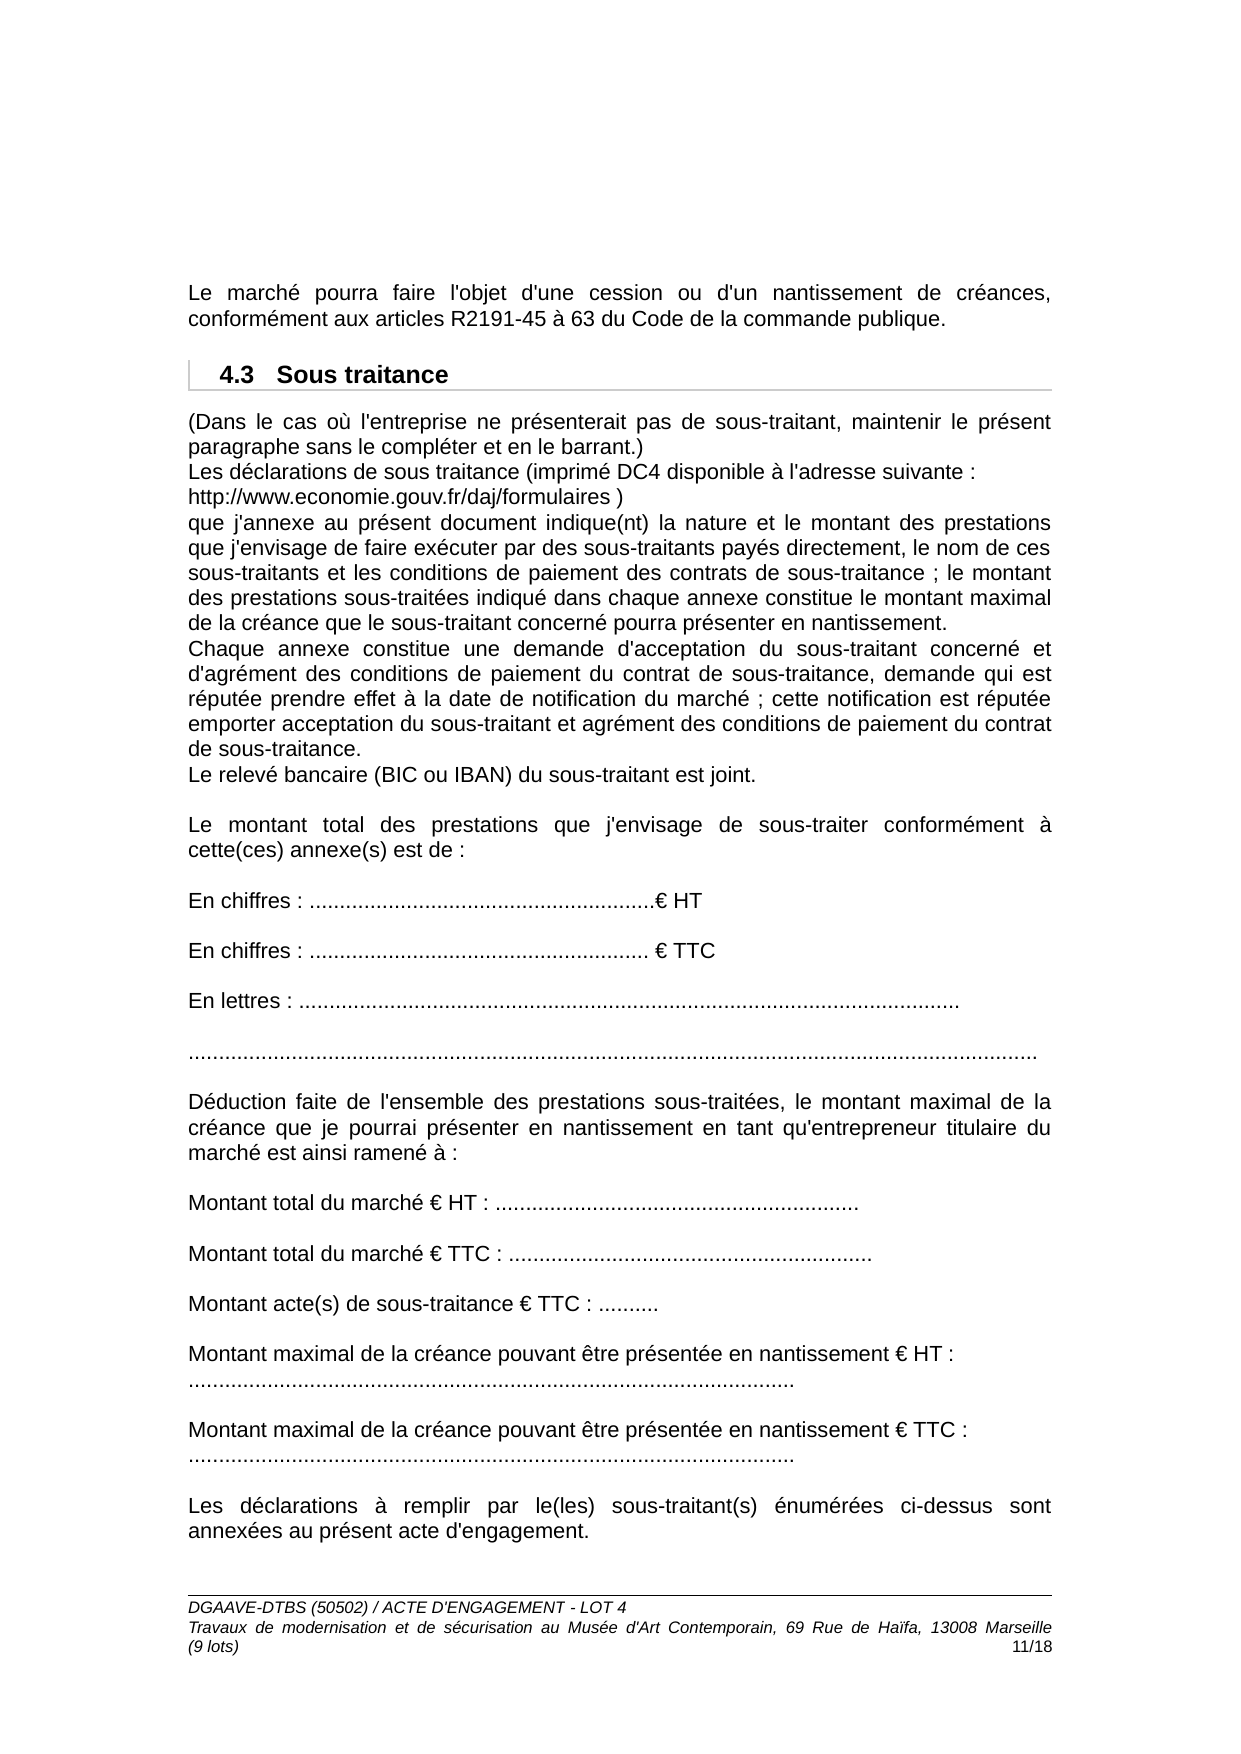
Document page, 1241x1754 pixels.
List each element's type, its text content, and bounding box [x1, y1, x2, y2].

text Les déclarations à remplir par le(les) sous-traitant(s) énumérées ci-dessus sont annexées au présent acte d'engagement. [188, 1493, 1052, 1543]
text Montant total du marché € HT : ............................................................ [188, 1190, 1052, 1215]
text Le relevé bancaire (BIC ou IBAN) du sous-traitant est joint. [188, 762, 1052, 787]
text Les déclarations de sous traitance (imprimé DC4 disponible à l'adresse suivante : [188, 459, 1052, 484]
text (Dans le cas où l'entreprise ne présenterait pas de sous-traitant, maintenir le présent paragraphe sans le compléter et en le barrant.) [188, 409, 1052, 459]
text Déduction faite de l'ensemble des prestations sous-traitées, le montant maximal de la créance que je pourrai présenter en nantissement en tant qu'entrepreneur titulaire du marché est ainsi ramené à : [188, 1089, 1052, 1165]
text que j'annexe au présent document indique(nt) la nature et le montant des prestations que j'envisage de faire exécuter par des sous-traitants payés directement, le nom de ces sous-traitants et les conditions de paiement des contrats de sous-traitance ; le montant des prestations sous-traitées indiqué dans chaque annexe constitue le montant maximal de la créance que le sous-traitant concerné pourra présenter en nantissement. [188, 509, 1052, 636]
text .................................................................................................... [188, 1367, 1052, 1392]
text Montant total du marché € TTC : ............................................................ [188, 1241, 1052, 1266]
text Montant maximal de la créance pouvant être présentée en nantissement € TTC : [188, 1417, 1052, 1442]
text Le marché pourra faire l'objet d'une cession ou d'un nantissement de créances, conformément aux articles R2191-45 à 63 du Code de la commande publique. [188, 280, 1052, 331]
text Chaque annexe constitue une demande d'acceptation du sous-traitant concerné et d'agrément des conditions de paiement du contrat de sous-traitance, demande qui est réputée prendre effet à la date de notification du marché ; cette notification est réputée emporter acceptation du sous-traitant et agrément des conditions de paiement du contrat de sous-traitance. [188, 636, 1052, 762]
text Montant maximal de la créance pouvant être présentée en nantissement € HT : [188, 1341, 1052, 1367]
text En chiffres : .........................................................€ HT [188, 888, 1052, 913]
text .................................................................................................... [188, 1442, 1052, 1467]
text http://www.economie.gouv.fr/daj/formulaires ) [188, 484, 1052, 509]
text ............................................................................................................................................ [188, 1039, 1052, 1064]
text Montant acte(s) de sous-traitance € TTC : .......... [188, 1291, 1052, 1316]
text En lettres : ............................................................................................................. [188, 988, 1052, 1014]
text Le montant total des prestations que j'envisage de sous-traiter conformément à cette(ces) annexe(s) est de : [188, 812, 1052, 862]
text En chiffres : ........................................................ € TTC [188, 938, 1052, 963]
subtitle Sous traitance [190, 360, 1052, 389]
